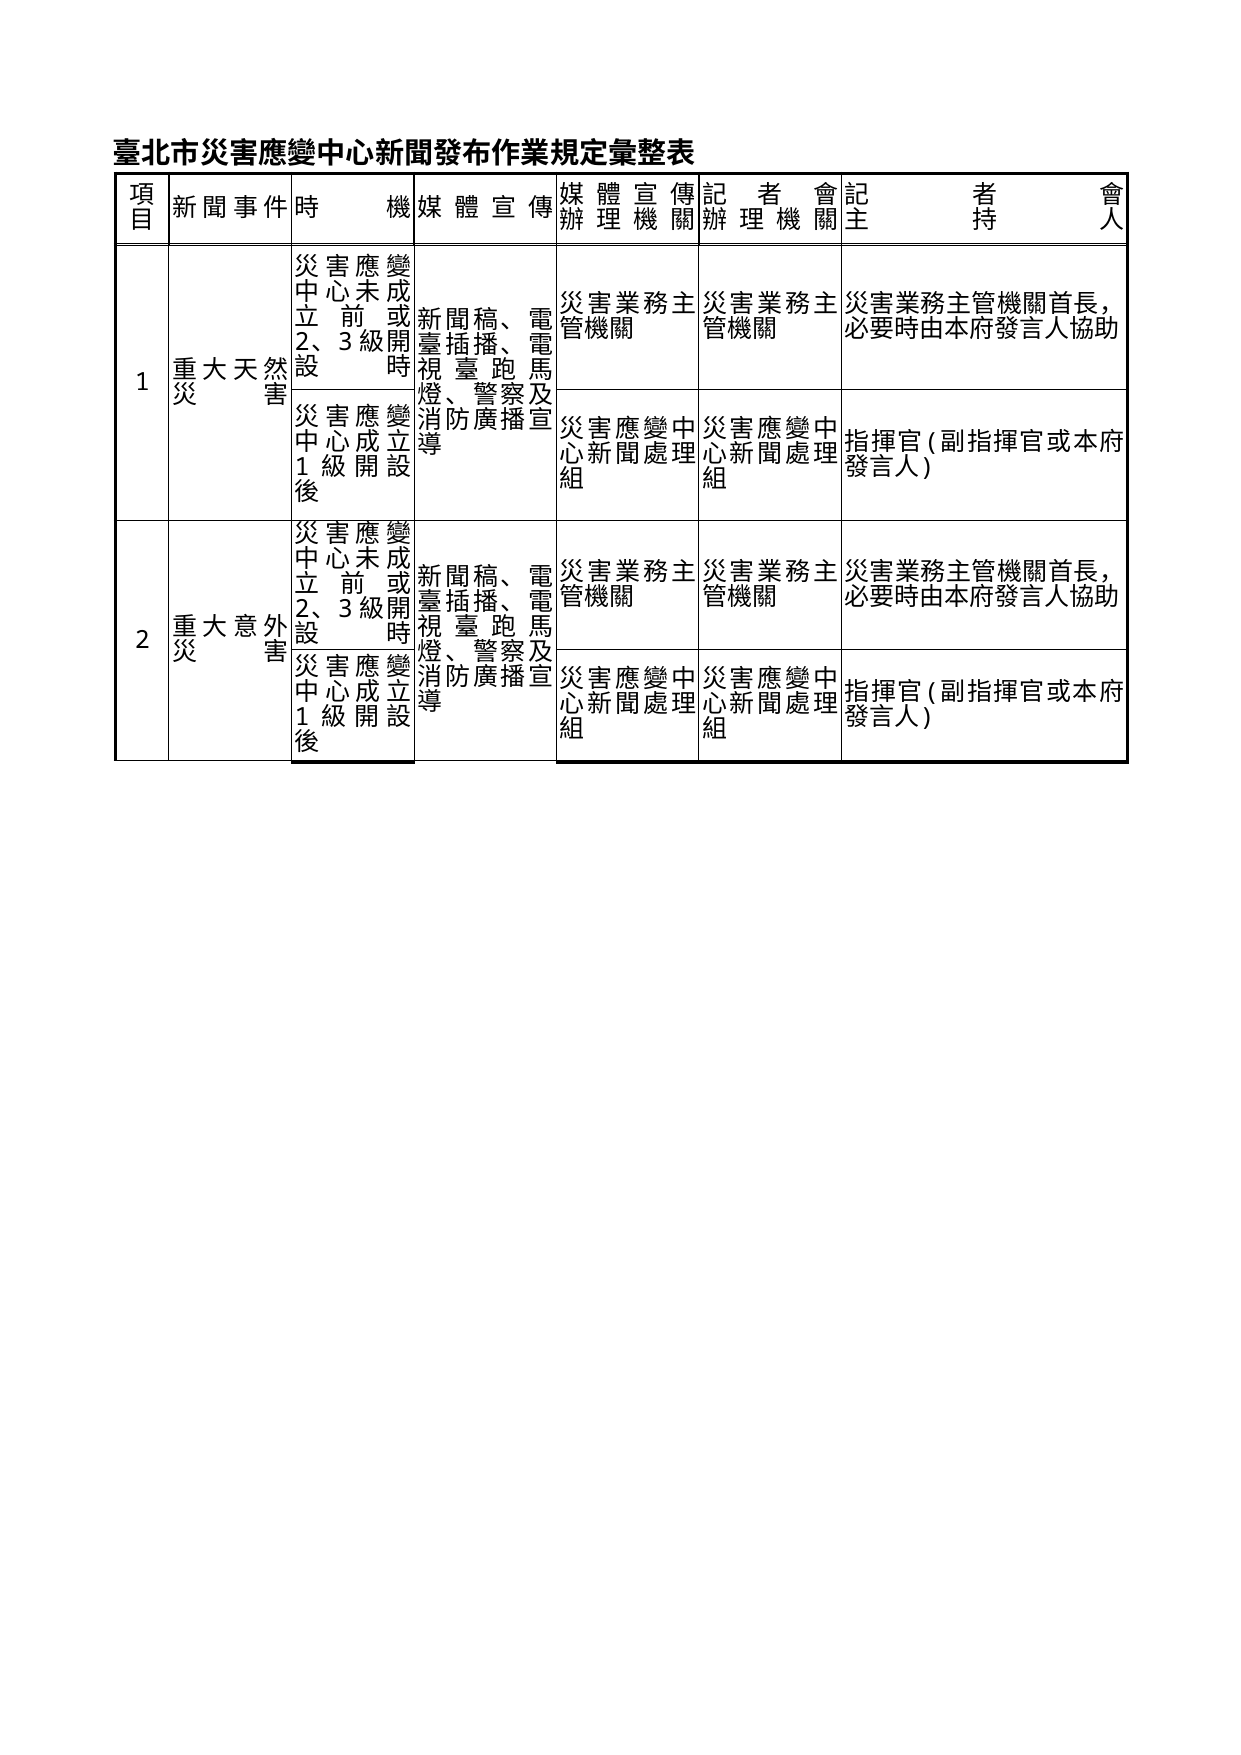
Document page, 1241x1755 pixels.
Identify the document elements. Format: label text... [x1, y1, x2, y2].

table_header 記者會 辦理機關 [700, 175, 841, 243]
table_header 記者會 主持人 [842, 175, 1126, 243]
table_cell 2 [117, 521, 168, 760]
table_cell 災害業務主管機關 [699, 521, 841, 649]
text 臺北市災害應變中心新聞發布作業規定彙整表 [112, 130, 1152, 172]
table_header 媒體宣傳 辦理機關 [557, 175, 698, 243]
table_header 媒體宣傳 [415, 175, 556, 243]
table_cell 災害應變中心未成立前或2、3級開設時 [292, 521, 414, 649]
table_cell 災害應變中心新聞處理組 [557, 390, 698, 520]
table_header 時機 [292, 175, 413, 243]
table_header 新聞事件 [170, 175, 291, 243]
table_cell 災害應變中心成立1級開設後 [292, 390, 414, 520]
table_cell 新聞稿、電臺插播、電視臺跑馬燈、警察及消防廣播宣導 [415, 521, 556, 760]
table_cell 1 [117, 246, 168, 520]
table_cell 災害業務主管機關首長，必要時由本府發言人協助 [842, 246, 1126, 389]
table_header 項目 [117, 175, 168, 243]
table_cell 災害應變中心新聞處理組 [699, 390, 841, 520]
table_cell 災害業務主管機關首長，必要時由本府發言人協助 [842, 521, 1126, 649]
table_cell 災害業務主管機關 [557, 246, 698, 389]
table_cell 指揮官(副指揮官或本府發言人) [842, 650, 1126, 760]
table_cell 重大天然災害 [169, 246, 291, 520]
table_cell 災害應變中心新聞處理組 [557, 650, 698, 760]
table_cell 災害應變中心未成立前或2、3級開設時 [292, 246, 414, 389]
table_cell 災害業務主管機關 [557, 521, 698, 649]
table_cell 新聞稿、電臺插播、電視臺跑馬燈、警察及消防廣播宣導 [415, 246, 556, 520]
table_cell 重大意外災害 [169, 521, 291, 760]
table_cell 災害應變中心新聞處理組 [699, 650, 841, 760]
table_cell 災害應變中心成立1級開設後 [292, 650, 414, 760]
table_cell 災害業務主管機關 [699, 246, 841, 389]
table_cell 指揮官(副指揮官或本府發言人) [842, 390, 1126, 520]
